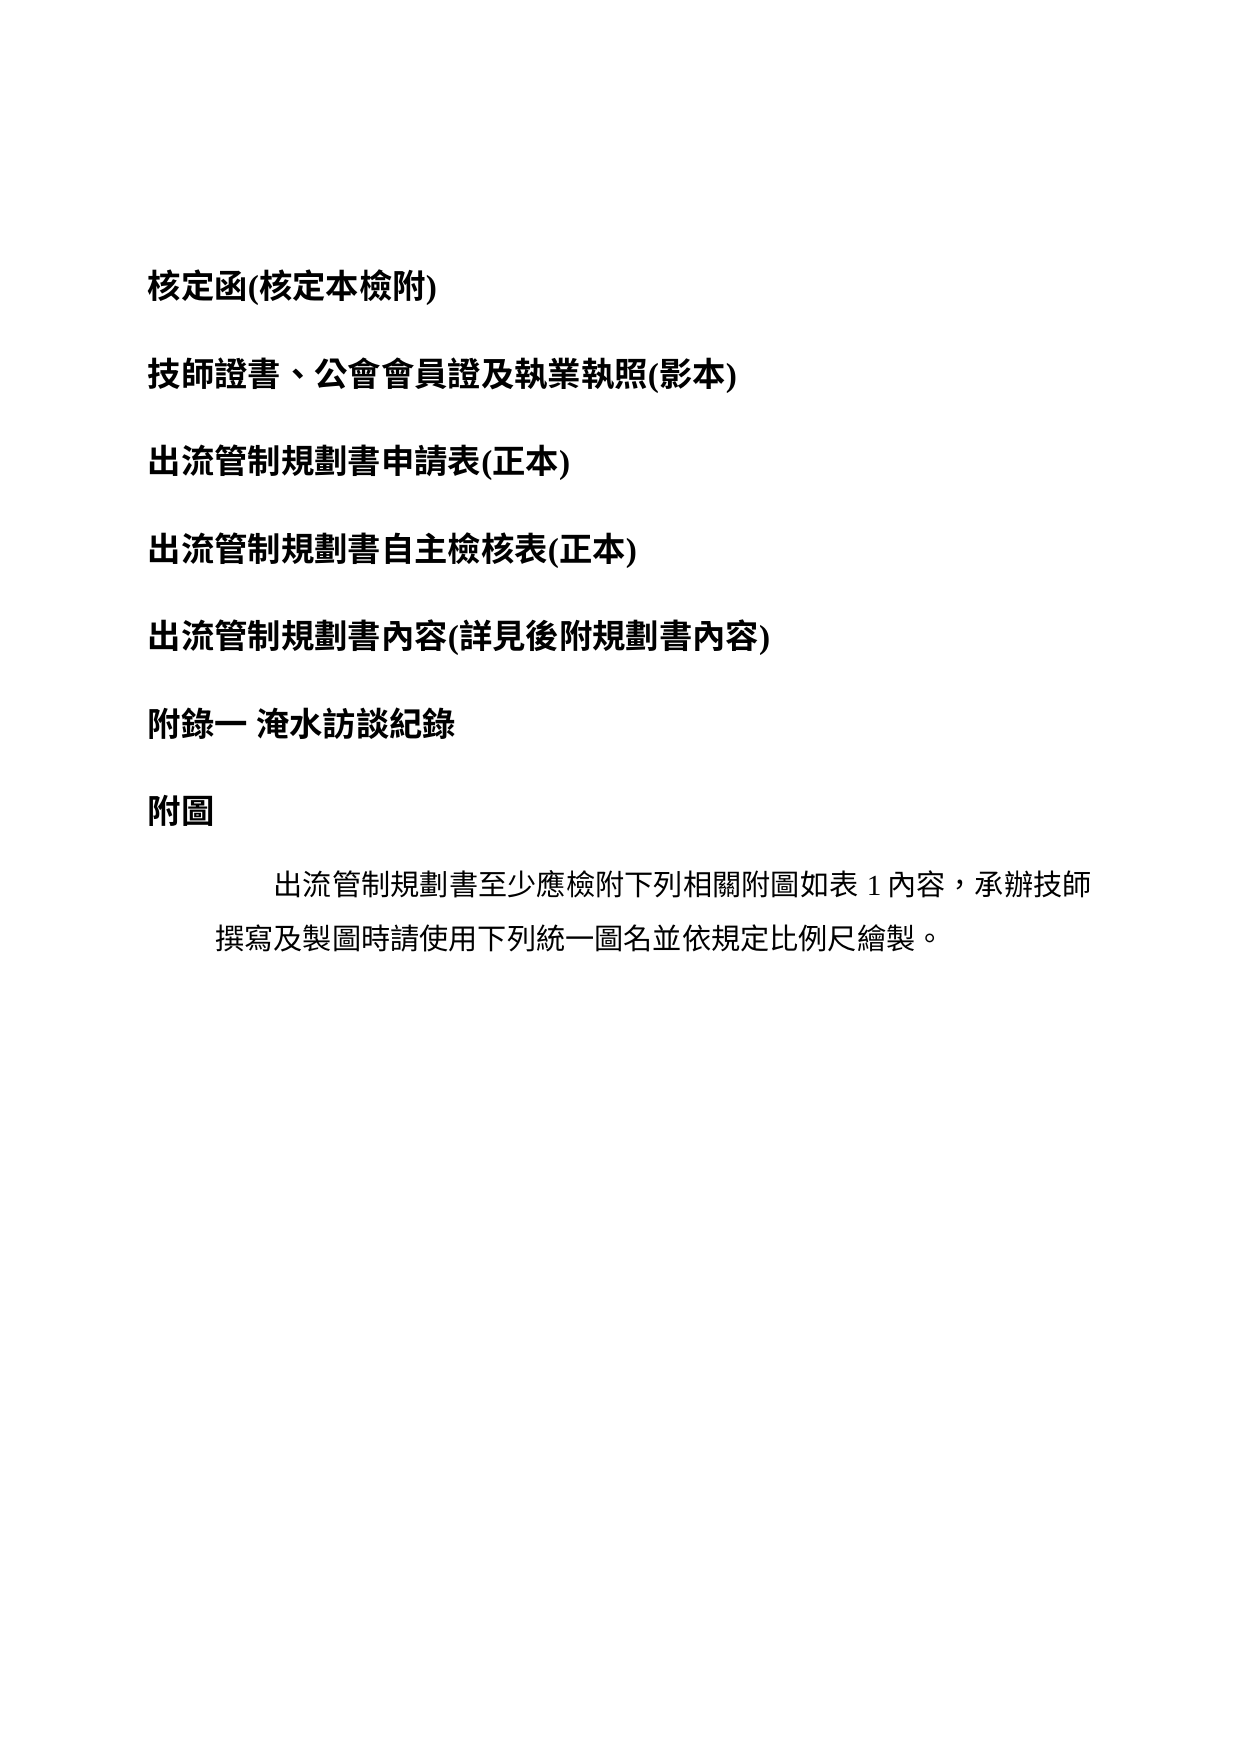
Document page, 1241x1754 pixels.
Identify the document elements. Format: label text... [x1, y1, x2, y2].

subtitle 附圖 [148, 783, 1092, 833]
subtitle 出流管制規劃書內容(詳見後附規劃書內容) [148, 608, 1092, 658]
subtitle 附錄一 淹水訪談紀錄 [148, 696, 1092, 746]
subtitle 技師證書、公會會員證及執業執照(影本) [148, 346, 1092, 396]
subtitle 出流管制規劃書申請表(正本) [148, 433, 1092, 483]
subtitle 出流管制規劃書自主檢核表(正本) [148, 521, 1092, 571]
text 出流管制規劃書至少應檢附下列相關附圖如表1內容，承辦技師撰寫及製圖時請使用下列統一圖名並依規定比例尺繪製。 [215, 852, 1092, 960]
subtitle 核定函(核定本檢附) [148, 258, 1092, 308]
